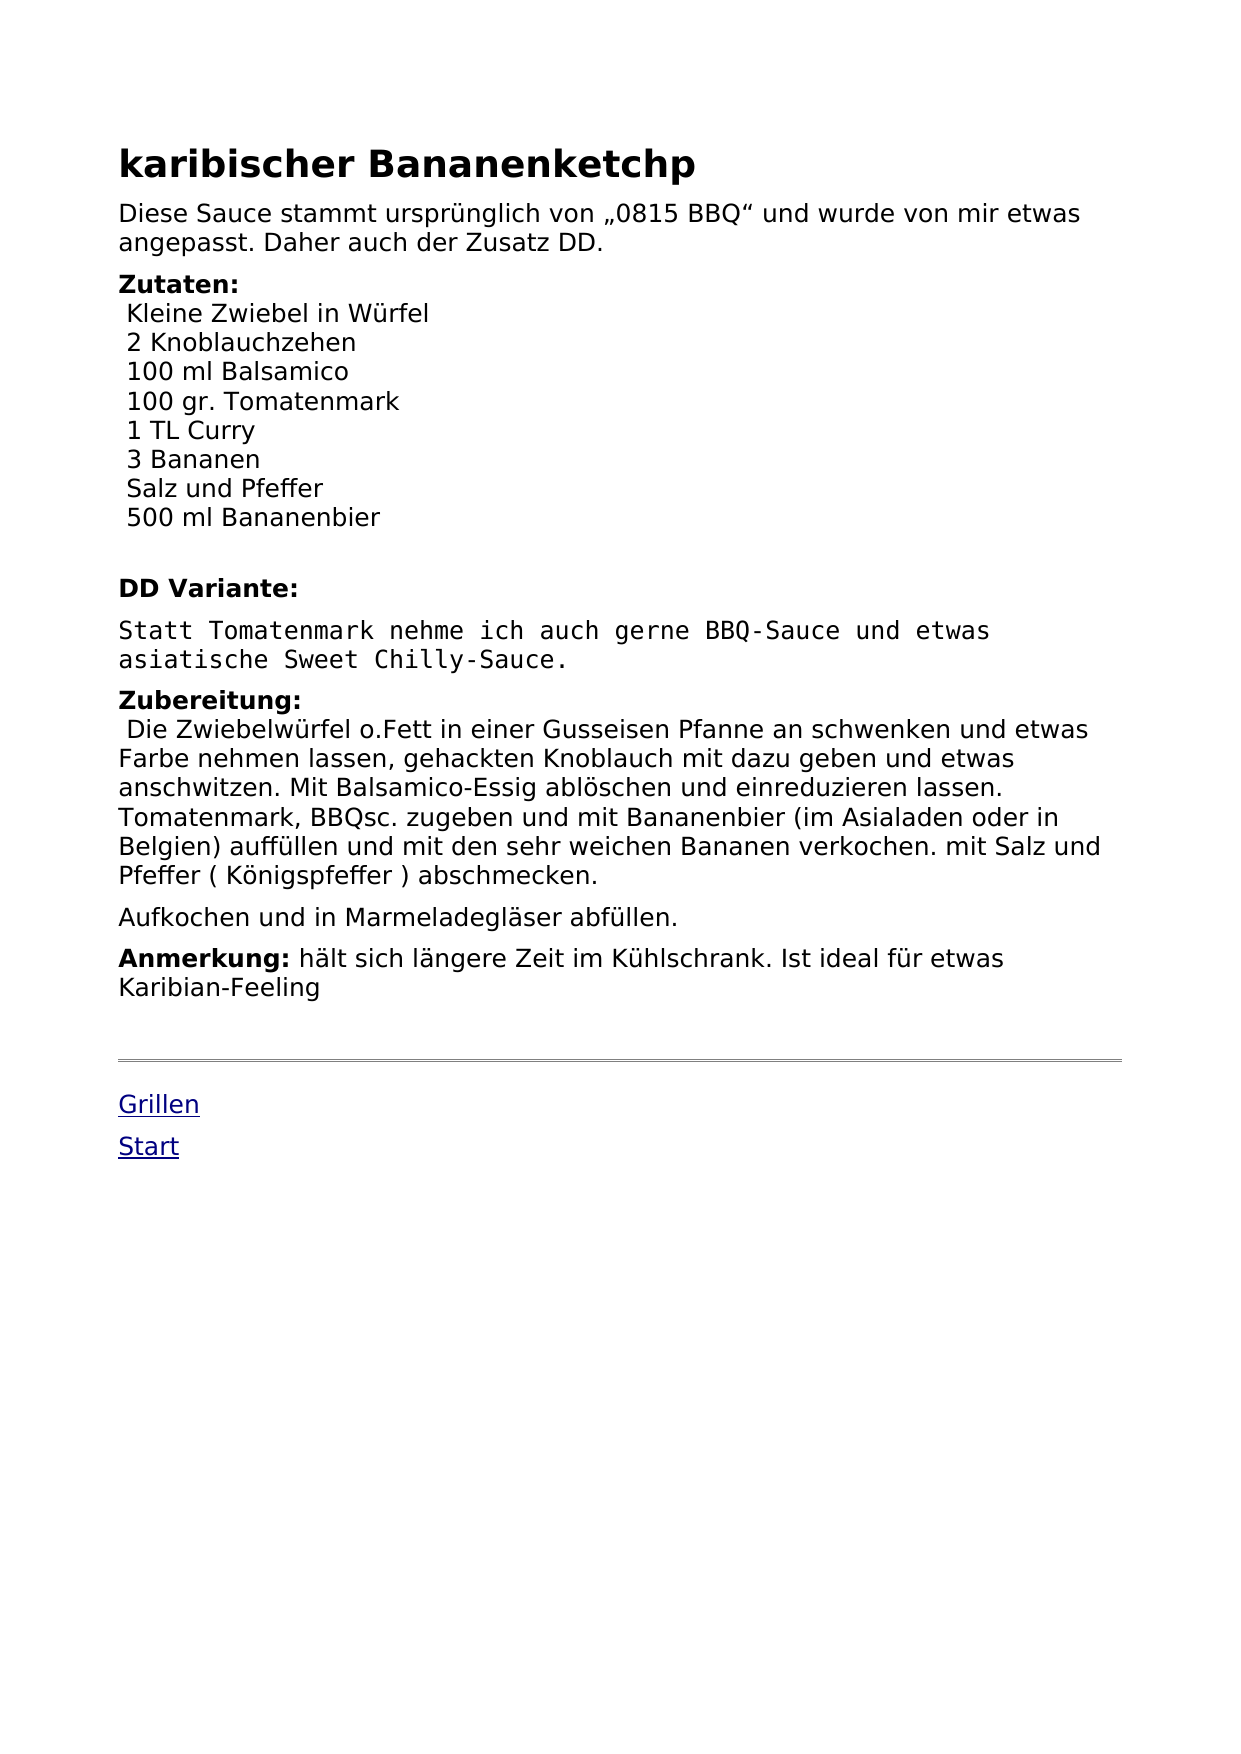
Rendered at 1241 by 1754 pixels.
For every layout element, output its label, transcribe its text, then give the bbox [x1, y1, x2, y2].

text Diese Sauce stammt ursprünglich von „0815 BBQ“ und wurde von mir etwas angepasst. Daher auch der Zusatz DD. [118, 199, 1122, 258]
text Aufkochen und in Marmeladegläser abfüllen. [118, 903, 1122, 932]
subtitle karibischer Bananenketchp [118, 143, 1122, 187]
text Start [118, 1132, 1122, 1162]
text Zubereitung: Die Zwiebelwürfel o.Fett in einer Gusseisen Pfanne an schwenken und etwas Farbe nehmen lassen, gehackten Knoblauch mit dazu geben und etwas anschwitzen. Mit Balsamico-Essig ablöschen und einreduzieren lassen. Tomatenmark, BBQsc. zugeben und mit Bananenbier (im Asialaden oder in Belgien) auffüllen und mit den sehr weichen Bananen verkochen. mit Salz und Pfeffer ( Königspfeffer ) abschmecken. [118, 686, 1122, 890]
text Zutaten: Kleine Zwiebel in Würfel 2 Knoblauchzehen 100 ml Balsamico 100 gr. Tomatenmark 1 TL Curry 3 Bananen Salz und Pfeffer 500 ml Bananenbier [118, 270, 1122, 562]
text Anmerkung: hält sich längere Zeit im Kühlschrank. Ist ideal für etwas Karibian-Feeling [118, 944, 1122, 1032]
text DD Variante: [118, 574, 1122, 603]
text Statt Tomatenmark nehme ich auch gerne BBQ-Sauce und etwas asiatische Sweet Chilly-Sauce. [118, 616, 1122, 674]
text Grillen [118, 1091, 1122, 1120]
